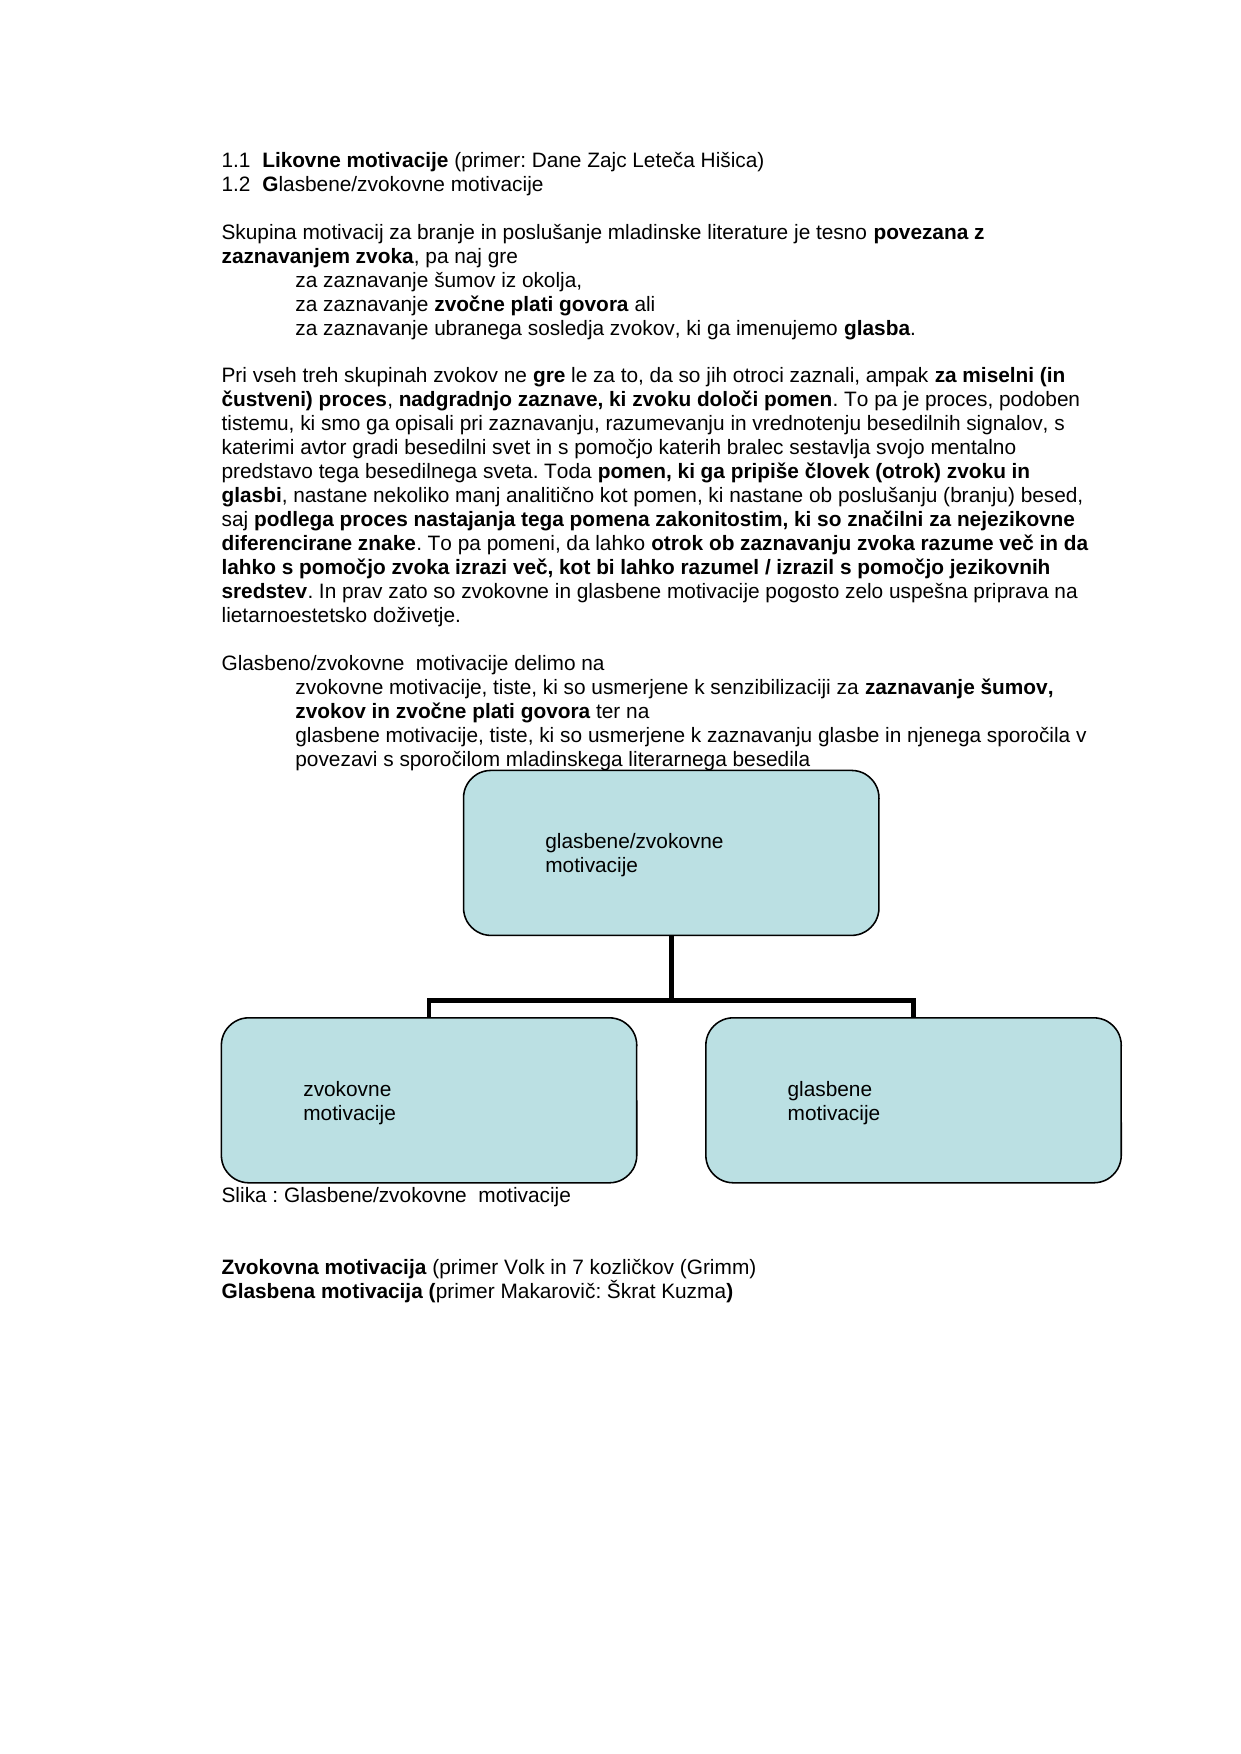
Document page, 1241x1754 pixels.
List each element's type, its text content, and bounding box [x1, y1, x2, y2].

text Slika : Glasbene/zvokovne motivacije [221, 1183, 1093, 1207]
text Skupina motivacij za branje in poslušanje mladinske literature je tesno povezana z zaznavanjem zvoka, pa naj gre [221, 219, 1093, 267]
text zvokovne motivacije, tiste, ki so usmerjene k senzibilizaciji za zaznavanje šumov, zvokov in zvočne plati govora ter na [295, 675, 1093, 723]
text 1.2 Glasbene/zvokovne motivacije [221, 172, 1093, 196]
text Pri vseh treh skupinah zvokov ne gre le za to, da so jih otroci zaznali, ampak za miselni (in čustveni) proces, nadgradnjo zaznave, ki zvoku določi pomen. To pa je proces, podoben tistemu, ki smo ga opisali pri zaznavanju, razumevanju in vrednotenju besedilnih signalov, s katerimi avtor gradi besedilni svet in s pomočjo katerih bralec sestavlja svojo mentalno predstavo tega besedilnega sveta. Toda pomen, ki ga pripiše človek (otrok) zvoku in glasbi, nastane nekoliko manj analitično kot pomen, ki nastane ob poslušanju (branju) besed, saj podlega proces nastajanja tega pomena zakonitostim, ki so značilni za nejezikovne diferencirane znake. To pa pomeni, da lahko otrok ob zaznavanju zvoka razume več in da lahko s pomočjo zvoka izrazi več, kot bi lahko razumel / izrazil s pomočjo jezikovnih sredstev. In prav zato so zvokovne in glasbene motivacije pogosto zelo uspešna priprava na lietarnoestetsko doživetje. [221, 363, 1093, 627]
text glasbene motivacije, tiste, ki so usmerjene k zaznavanju glasbe in njenega sporočila v povezavi s sporočilom mladinskega literarnega besedila [295, 723, 1093, 771]
text za zaznavanje šumov iz okolja, [295, 267, 1093, 291]
text 1.1 Likovne motivacije (primer: Dane Zajc Leteča Hišica) [221, 148, 1093, 172]
text Glasbena motivacija (primer Makarovič: Škrat Kuzma) [221, 1279, 1093, 1303]
text za zaznavanje zvočne plati govora ali [295, 291, 1093, 315]
text Glasbeno/zvokovne motivacije delimo na [221, 651, 1093, 675]
text Zvokovna motivacija (primer Volk in 7 kozličkov (Grimm) [221, 1255, 1093, 1279]
text za zaznavanje ubranega sosledja zvokov, ki ga imenujemo glasba. [295, 315, 1093, 339]
